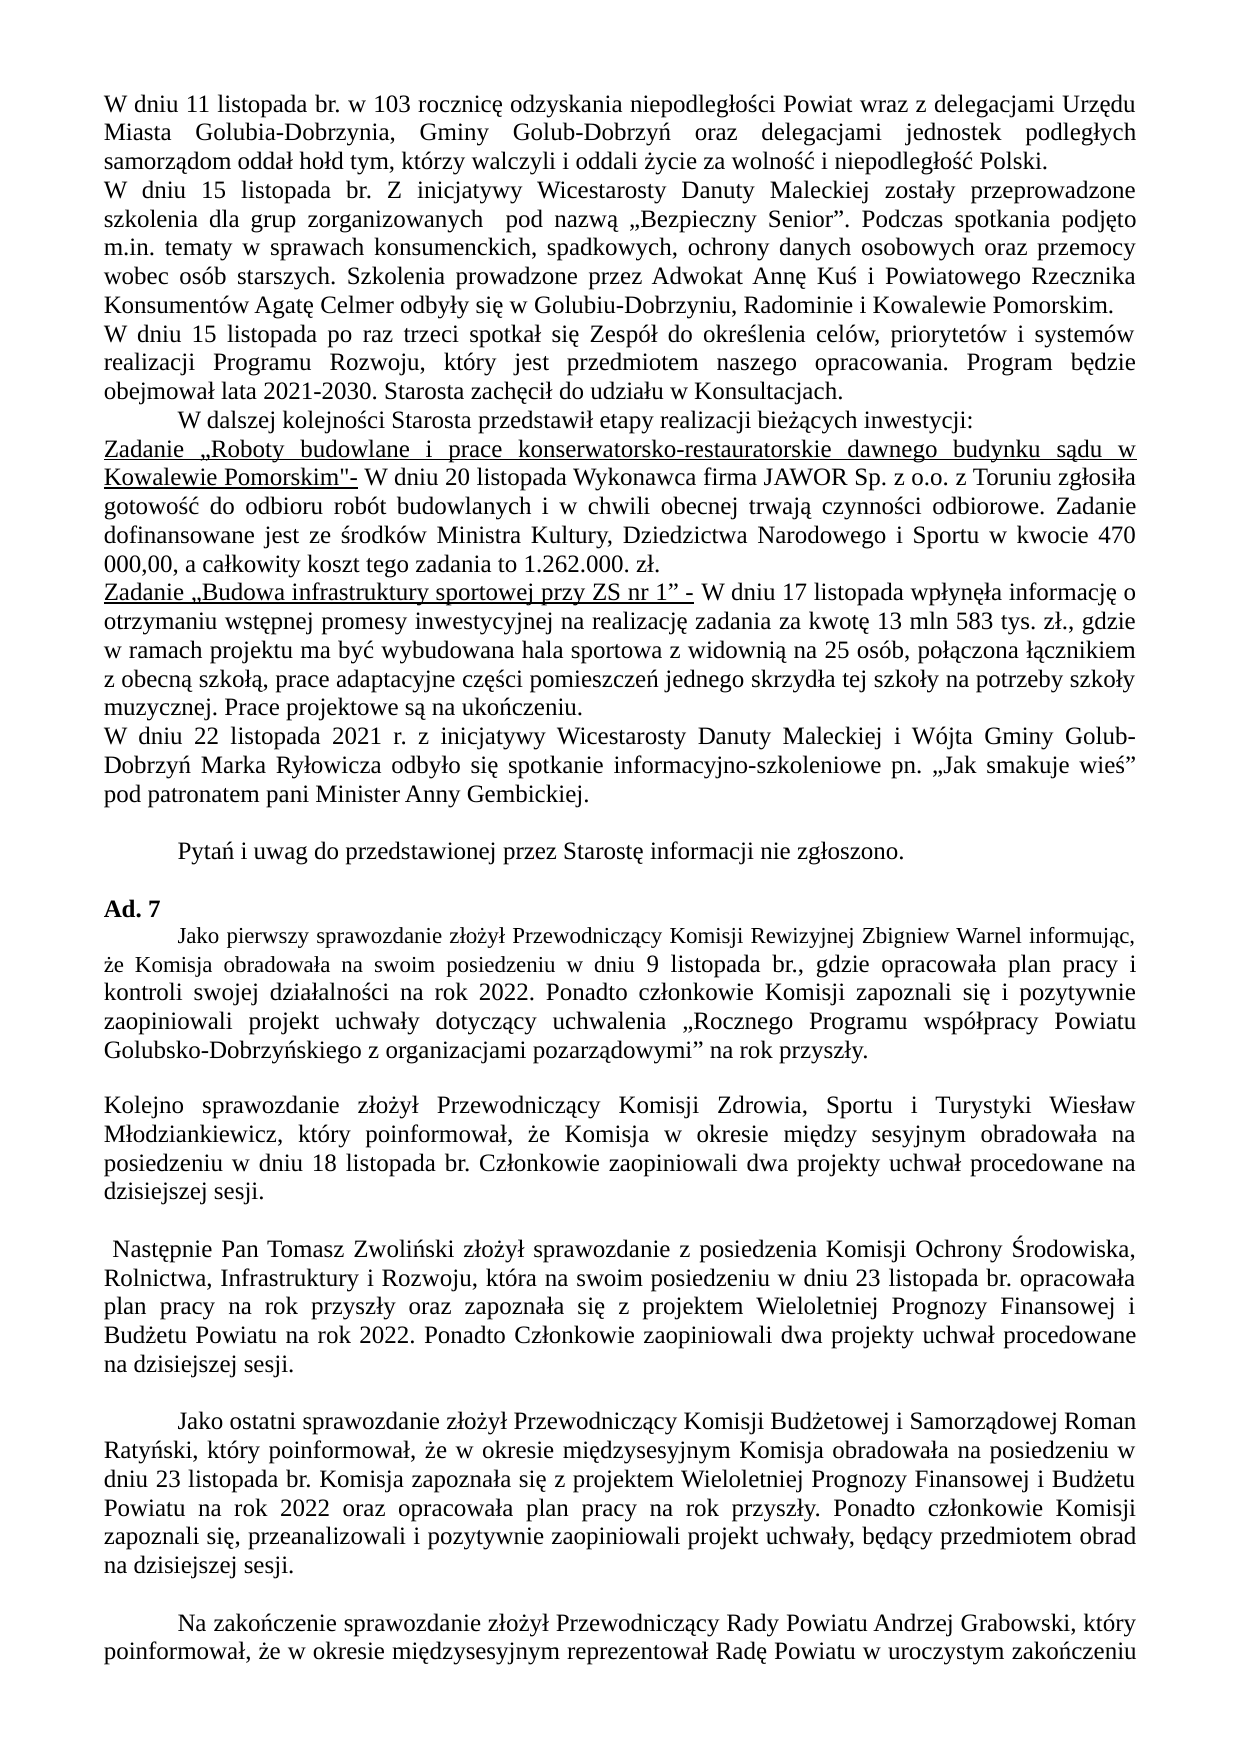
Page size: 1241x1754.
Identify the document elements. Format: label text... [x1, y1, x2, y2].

text Kolejno sprawozdanie złożył Przewodniczący Komisji Zdrowia, Sportu i Turystyki Wiesław Młodziankiewicz, który poinformował, że Komisja w okresie między sesyjnym obradowała na posiedzeniu w dniu 18 listopada br. Członkowie zaopiniowali dwa projekty uchwał procedowane na dzisiejszej sesji. [103, 1090, 1137, 1205]
text Następnie Pan Tomasz Zwoliński złożył sprawozdanie z posiedzenia Komisji Ochrony Środowiska, Rolnictwa, Infrastruktury i Rozwoju, która na swoim posiedzeniu w dniu 23 listopada br. opracowała plan pracy na rok przyszły oraz zapoznała się z projektem Wieloletniej Prognozy Finansowej i Budżetu Powiatu na rok 2022. Ponadto Członkowie zaopiniowali dwa projekty uchwał procedowane na dzisiejszej sesji. [103, 1234, 1137, 1378]
text Pytań i uwag do przedstawionej przez Starostę informacji nie zgłoszono. [103, 836, 1137, 865]
text Ad. 7 [103, 894, 1137, 922]
text W dniu 22 listopada 2021 r. z inicjatywy Wicestarosty Danuty Maleckiej i Wójta Gminy Golub-Dobrzyń Marka Ryłowicza odbyło się spotkanie informacyjno-szkoleniowe pn. „Jak smakuje wieś” pod patronatem pani Minister Anny Gembickiej. [103, 721, 1137, 807]
text W dniu 15 listopada br. Z inicjatywy Wicestarosty Danuty Maleckiej zostały przeprowadzone szkolenia dla grup zorganizowanych pod nazwą „Bezpieczny Senior”. Podczas spotkania podjęto m.in. tematy w sprawach konsumenckich, spadkowych, ochrony danych osobowych oraz przemocy wobec osób starszych. Szkolenia prowadzone przez Adwokat Annę Kuś i Powiatowego Rzecznika Konsumentów Agatę Celmer odbyły się w Golubiu-Dobrzyniu, Radominie i Kowalewie Pomorskim. [103, 175, 1137, 319]
text Zadanie „Budowa infrastruktury sportowej przy ZS nr 1” - W dniu 17 listopada wpłynęła informację o otrzymaniu wstępnej promesy inwestycyjnej na realizację zadania za kwotę 13 mln 583 tys. zł., gdzie w ramach projektu ma być wybudowana hala sportowa z widownią na 25 osób, połączona łącznikiem z obecną szkołą, prace adaptacyjne części pomieszczeń jednego skrzydła tej szkoły na potrzeby szkoły muzycznej. Prace projektowe są na ukończeniu. [103, 577, 1137, 721]
text Jako pierwszy sprawozdanie złożył Przewodniczący Komisji Rewizyjnej Zbigniew Warnel informując, że Komisja obradowała na swoim posiedzeniu w dniu 9 listopada br., gdzie opracowała plan pracy i kontroli swojej działalności na rok 2022. Ponadto członkowie Komisji zapoznali się i pozytywnie zaopiniowali projekt uchwały dotyczący uchwalenia „Rocznego Programu współpracy Powiatu Golubsko-Dobrzyńskiego z organizacjami pozarządowymi” na rok przyszły. [103, 922, 1137, 1064]
text W dalszej kolejności Starosta przedstawił etapy realizacji bieżących inwestycji: [103, 405, 1137, 434]
text W dniu 15 listopada po raz trzeci spotkał się Zespół do określenia celów, priorytetów i systemów realizacji Programu Rozwoju, który jest przedmiotem naszego opracowania. Program będzie obejmował lata 2021-2030. Starosta zachęcił do udziału w Konsultacjach. [103, 319, 1137, 405]
text Zadanie „Roboty budowlane i prace konserwatorsko-restauratorskie dawnego budynku sądu w [103, 434, 1137, 459]
text Kowalewie Pomorskim"- W dniu 20 listopada Wykonawca firma JAWOR Sp. z o.o. z Toruniu zgłosiła gotowość do odbioru robót budowlanych i w chwili obecnej trwają czynności odbiorowe. Zadanie dofinansowane jest ze środków Ministra Kultury, Dziedzictwa Narodowego i Sportu w kwocie 470 000,00, a całkowity koszt tego zadania to 1.262.000. zł. [103, 460, 1137, 577]
text W dniu 11 listopada br. w 103 rocznicę odzyskania niepodległości Powiat wraz z delegacjami Urzędu Miasta Golubia-Dobrzynia, Gminy Golub-Dobrzyń oraz delegacjami jednostek podległych samorządom oddał hołd tym, którzy walczyli i oddali życie za wolność i niepodległość Polski. [103, 89, 1137, 175]
text Na zakończenie sprawozdanie złożył Przewodniczący Rady Powiatu Andrzej Grabowski, który poinformował, że w okresie międzysesyjnym reprezentował Radę Powiatu w uroczystym zakończeniu [103, 1608, 1137, 1665]
text Jako ostatni sprawozdanie złożył Przewodniczący Komisji Budżetowej i Samorządowej Roman Ratyński, który poinformował, że w okresie międzysesyjnym Komisja obradowała na posiedzeniu w dniu 23 listopada br. Komisja zapoznała się z projektem Wieloletniej Prognozy Finansowej i Budżetu Powiatu na rok 2022 oraz opracowała plan pracy na rok przyszły. Ponadto członkowie Komisji zapoznali się, przeanalizowali i pozytywnie zaopiniowali projekt uchwały, będący przedmiotem obrad na dzisiejszej sesji. [103, 1406, 1137, 1579]
